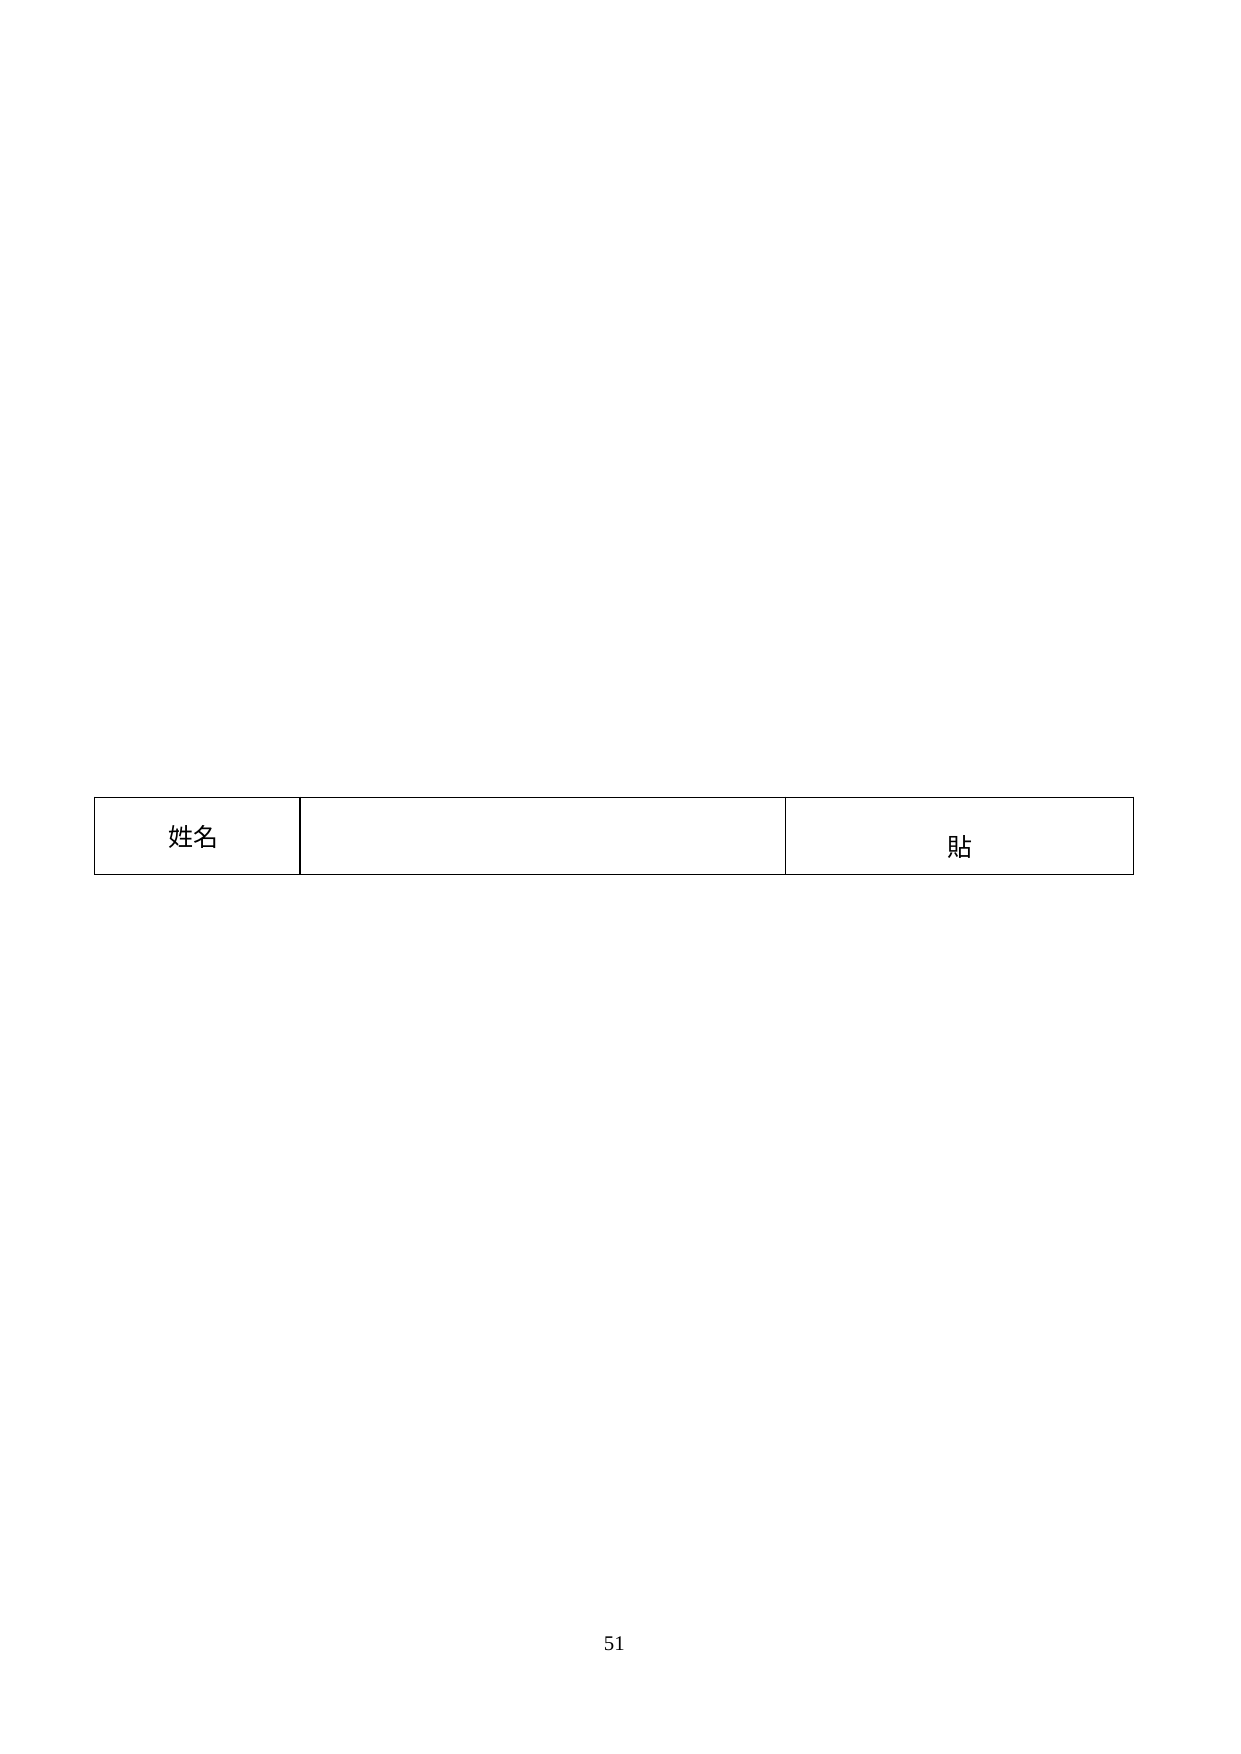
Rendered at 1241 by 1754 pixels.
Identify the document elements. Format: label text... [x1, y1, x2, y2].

table_header 貼 [786, 798, 1133, 873]
table_header [301, 798, 785, 873]
table_header 姓名 [95, 798, 299, 873]
